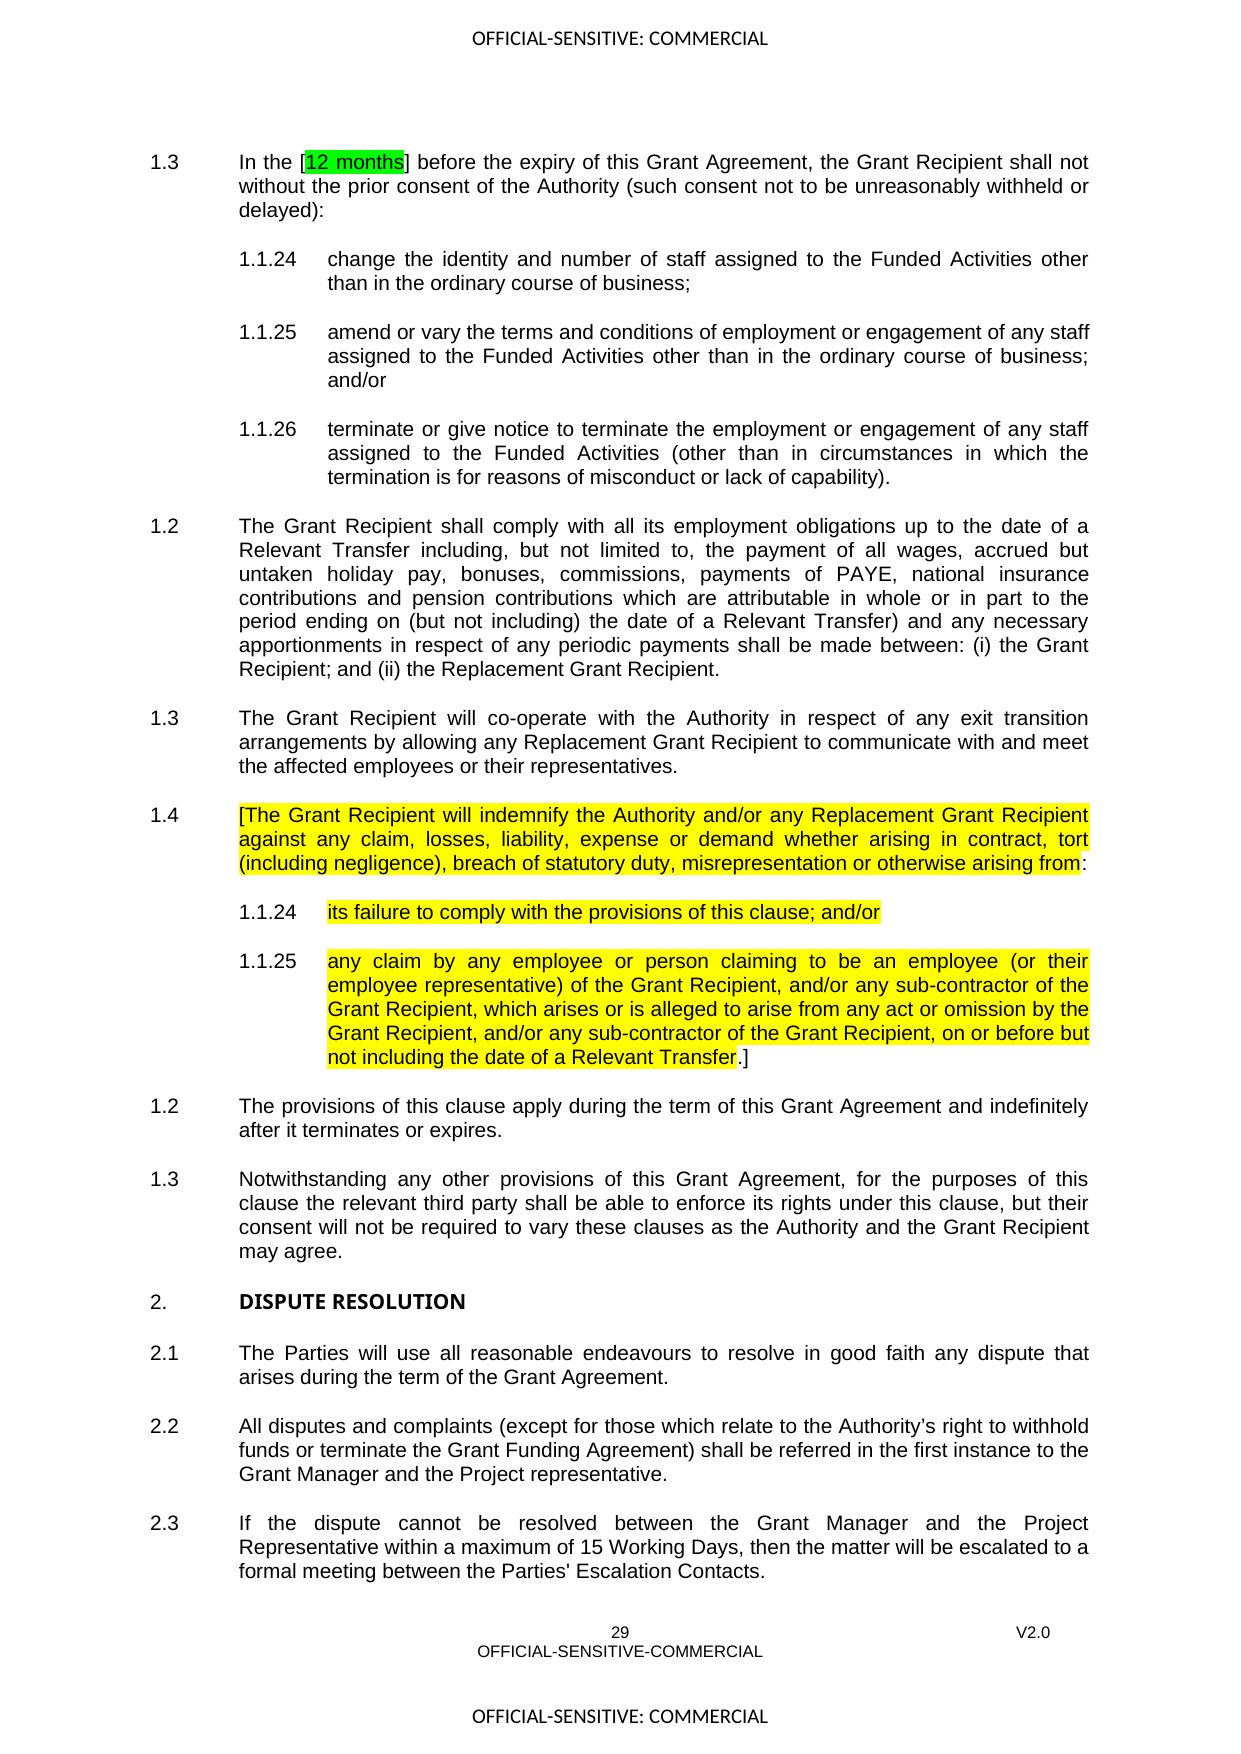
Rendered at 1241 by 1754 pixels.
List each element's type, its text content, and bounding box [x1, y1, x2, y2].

list If the dispute cannot be resolved between the Grant Manager and the Project Representative within a maximum of 15 Working Days, then the matter will be escalated to a formal meeting between the Parties' Escalation Contacts. [150, 1511, 1090, 1583]
list All disputes and complaints (except for those which relate to the Authority’s right to withhold funds or terminate the Grant Funding Agreement) shall be referred in the first instance to the Grant Manager and the Project representative. [150, 1414, 1090, 1486]
list The provisions of this clause apply during the term of this Grant Agreement and indefinitely after it terminates or expires. [150, 1094, 1090, 1142]
list The Grant Recipient shall comply with all its employment obligations up to the date of a Relevant Transfer including, but not limited to, the payment of all wages, accrued but untaken holiday pay, bonuses, commissions, payments of PAYE, national insurance contributions and pension contributions which are attributable in whole or in part to the period ending on (but not including) the date of a Relevant Transfer) and any necessary apportionments in respect of any periodic payments shall be made between: (i) the Grant Recipient; and (ii) the Replacement Grant Recipient. [150, 513, 1090, 681]
list any claim by any employee or person claiming to be an employee (or their employee representative) of the Grant Recipient, and/or any sub-contractor of the Grant Recipient, which arises or is alleged to arise from any act or omission by the Grant Recipient, and/or any sub-contractor of the Grant Recipient, on or before but not including the date of a Relevant Transfer.] [239, 949, 1090, 1069]
list terminate or give notice to terminate the employment or engagement of any staff assigned to the Funded Activities (other than in circumstances in which the termination is for reasons of misconduct or lack of capability). [239, 417, 1090, 488]
list The Grant Recipient will co-operate with the Authority in respect of any exit transition arrangements by allowing any Replacement Grant Recipient to communicate with and meet the affected employees or their representatives. [150, 706, 1090, 778]
list Notwithstanding any other provisions of this Grant Agreement, for the purposes of this clause the relevant third party shall be able to enforce its rights under this clause, but their consent will not be required to vary these clauses as the Authority and the Grant Recipient may agree. [150, 1167, 1090, 1262]
list change the identity and number of staff assigned to the Funded Activities other than in the ordinary course of business; [239, 247, 1090, 295]
list its failure to comply with the provisions of this clause; and/or [239, 900, 1090, 924]
list DISPUTE RESOLUTION [150, 1287, 1090, 1316]
list amend or vary the terms and conditions of employment or engagement of any staff assigned to the Funded Activities other than in the ordinary course of business; and/or [239, 320, 1090, 392]
list In the [12 months] before the expiry of this Grant Agreement, the Grant Recipient shall not without the prior consent of the Authority (such consent not to be unreasonably withheld or delayed): [150, 150, 1090, 222]
list The Parties will use all reasonable endeavours to resolve in good faith any dispute that arises during the term of the Grant Agreement. [150, 1341, 1090, 1389]
list [The Grant Recipient will indemnify the Authority and/or any Replacement Grant Recipient against any claim, losses, liability, expense or demand whether arising in contract, tort (including negligence), breach of statutory duty, misrepresentation or otherwise arising from: [150, 803, 1090, 875]
